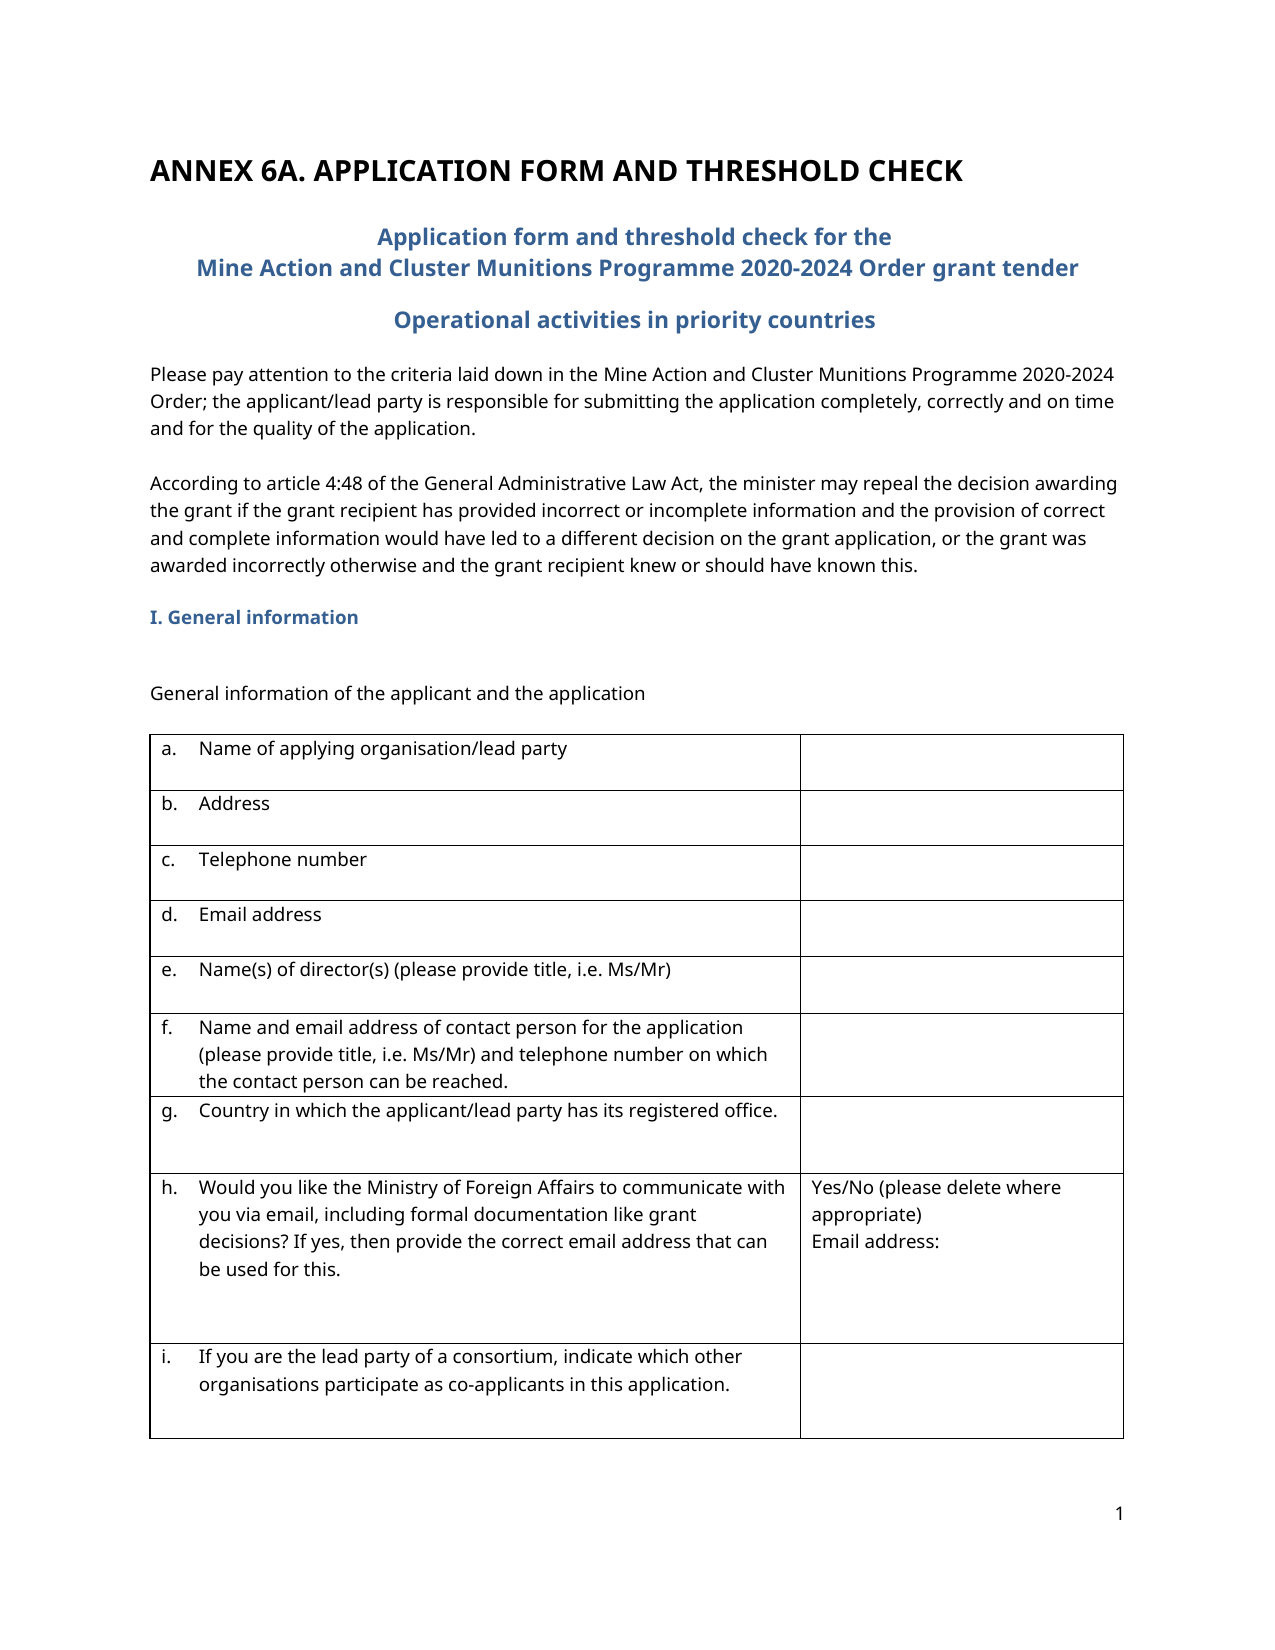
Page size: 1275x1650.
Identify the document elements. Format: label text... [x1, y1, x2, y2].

subtitle Application form and threshold check for the Mine Action and Cluster Munitions Programme 2020-2024 Order grant tender [150, 221, 1125, 283]
table_cell [801, 1097, 1123, 1173]
table_cell [801, 901, 1123, 956]
text Please pay attention to the criteria laid down in the Mine Action and Cluster Munitions Programme 2020-2024 Order; the applicant/lead party is responsible for submitting the application completely, correctly and on time and for the quality of the application. [150, 361, 1125, 441]
table_cell Name and email address of contact person for the application (please provide title, i.e. Ms/Mr) and telephone number on which the contact person can be reached. [151, 1014, 800, 1096]
table_cell Email address [151, 901, 800, 956]
text General information of the applicant and the application [150, 680, 1125, 705]
table_cell Address [151, 791, 800, 845]
table_cell [801, 1014, 1123, 1096]
table_cell [801, 791, 1123, 845]
text Operational activities in priority countries [150, 304, 1125, 336]
table_header [801, 735, 1123, 790]
subtitle I. General information [150, 604, 1125, 630]
text ANNEX 6A. APPLICATION FORM AND THRESHOLD CHECK [150, 150, 1125, 190]
table_cell Name(s) of director(s) (please provide title, i.e. Ms/Mr) [151, 957, 800, 1013]
table_cell If you are the lead party of a consortium, indicate which other organisations participate as co-applicants in this application. [151, 1344, 800, 1438]
table_cell Yes/No (please delete where appropriate) Email address: [801, 1174, 1123, 1342]
table_cell [801, 1344, 1123, 1438]
table_cell Telephone number [151, 846, 800, 900]
table_cell Country in which the applicant/lead party has its registered office. [151, 1097, 800, 1173]
table_header Name of applying organisation/lead party [151, 735, 800, 790]
text According to article 4:48 of the General Administrative Law Act, the minister may repeal the decision awarding the grant if the grant recipient has provided incorrect or incomplete information and the provision of correct and complete information would have led to a different decision on the grant application, or the grant was awarded incorrectly otherwise and the grant recipient knew or should have known this. [150, 470, 1125, 578]
table_cell Would you like the Ministry of Foreign Affairs to communicate with you via email, including formal documentation like grant decisions? If yes, then provide the correct email address that can be used for this. [151, 1174, 800, 1342]
table_cell [801, 846, 1123, 900]
table_cell [801, 957, 1123, 1013]
